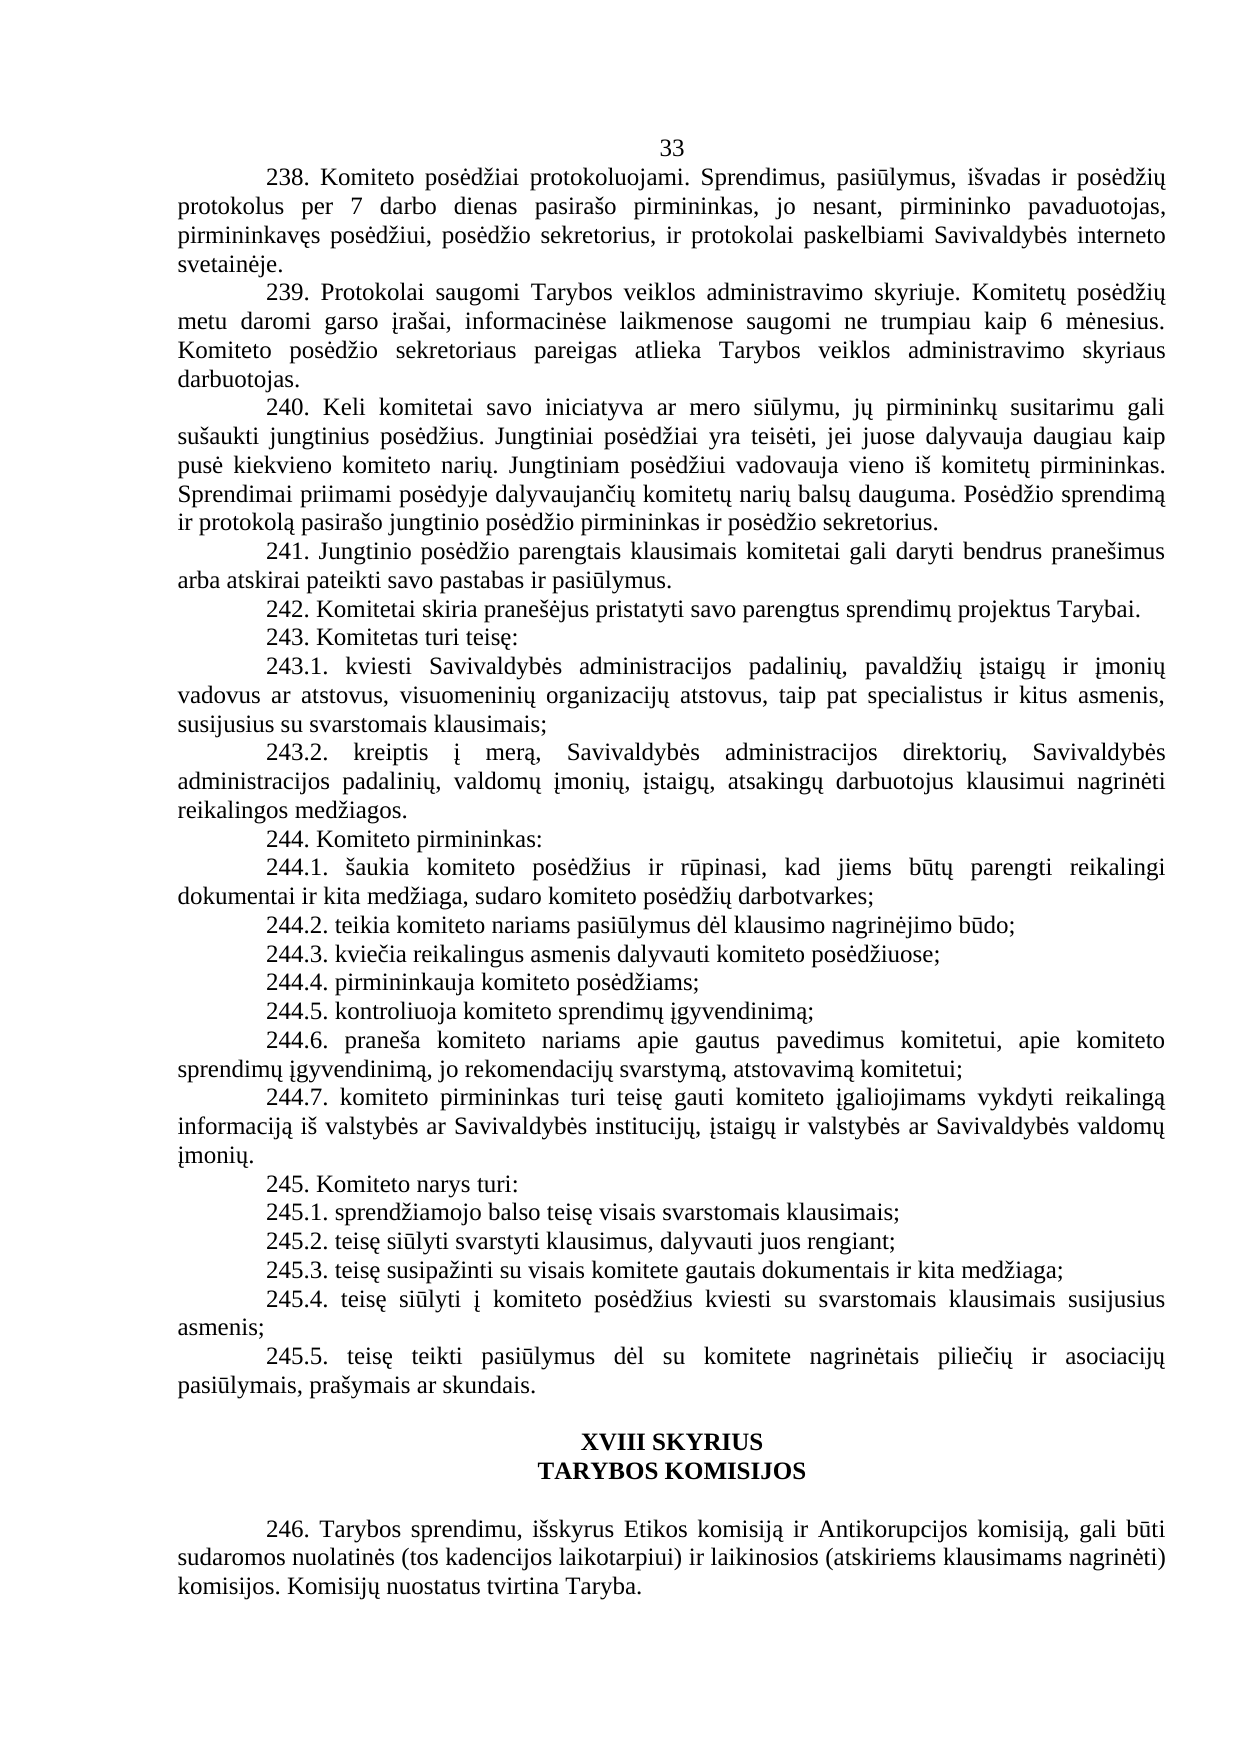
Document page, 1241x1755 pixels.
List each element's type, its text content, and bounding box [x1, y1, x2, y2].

text 245. Komiteto narys turi: [177, 1169, 1166, 1197]
text 244.7. komiteto pirmininkas turi teisę gauti komiteto įgaliojimams vykdyti reikalingą informaciją iš valstybės ar Savivaldybės institucijų, įstaigų ir valstybės ar Savivaldybės valdomų įmonių. [177, 1082, 1166, 1169]
text 244.5. kontroliuoja komiteto sprendimų įgyvendinimą; [177, 996, 1166, 1025]
text 243.1. kviesti Savivaldybės administracijos padalinių, pavaldžių įstaigų ir įmonių vadovus ar atstovus, visuomeninių organizacijų atstovus, taip pat specialistus ir kitus asmenis, susijusius su svarstomais klausimais; [177, 651, 1166, 737]
text 240. Keli komitetai savo iniciatyva ar mero siūlymu, jų pirmininkų susitarimu gali sušaukti jungtinius posėdžius. Jungtiniai posėdžiai yra teisėti, jei juose dalyvauja daugiau kaip pusė kiekvieno komiteto narių. Jungtiniam posėdžiui vadovauja vieno iš komitetų pirmininkas. Sprendimai priimami posėdyje dalyvaujančių komitetų narių balsų dauguma. Posėdžio sprendimą ir protokolą pasirašo jungtinio posėdžio pirmininkas ir posėdžio sekretorius. [177, 392, 1166, 536]
text 244.4. pirmininkauja komiteto posėdžiams; [177, 967, 1166, 996]
text 245.4. teisę siūlyti į komiteto posėdžius kviesti su svarstomais klausimais susijusius asmenis; [177, 1284, 1166, 1341]
text 245.5. teisę teikti pasiūlymus dėl su komitete nagrinėtais piliečių ir asociacijų pasiūlymais, prašymais ar skundais. [177, 1341, 1166, 1399]
text 246. Tarybos sprendimu, išskyrus Etikos komisiją ir Antikorupcijos komisiją, gali būti sudaromos nuolatinės (tos kadencijos laikotarpiui) ir laikinosios (atskiriems klausimams nagrinėti) komisijos. Komisijų nuostatus tvirtina Taryba. [177, 1514, 1166, 1600]
text 244.2. teikia komiteto nariams pasiūlymus dėl klausimo nagrinėjimo būdo; [177, 910, 1166, 939]
text TARYBOS KOMISIJOS [177, 1456, 1166, 1485]
text 244.6. praneša komiteto nariams apie gautus pavedimus komitetui, apie komiteto sprendimų įgyvendinimą, jo rekomendacijų svarstymą, atstovavimą komitetui; [177, 1025, 1166, 1082]
text 239. Protokolai saugomi Tarybos veiklos administravimo skyriuje. Komitetų posėdžių metu daromi garso įrašai, informacinėse laikmenose saugomi ne trumpiau kaip 6 mėnesius. Komiteto posėdžio sekretoriaus pareigas atlieka Tarybos veiklos administravimo skyriaus darbuotojas. [177, 277, 1166, 392]
text 243. Komitetas turi teisę: [177, 622, 1166, 651]
text 241. Jungtinio posėdžio parengtais klausimais komitetai gali daryti bendrus pranešimus arba atskirai pateikti savo pastabas ir pasiūlymus. [177, 536, 1166, 594]
text 245.3. teisę susipažinti su visais komitete gautais dokumentais ir kita medžiaga; [177, 1255, 1166, 1284]
text 245.2. teisę siūlyti svarstyti klausimus, dalyvauti juos rengiant; [177, 1226, 1166, 1255]
text XVIII SKYRIUS [177, 1427, 1166, 1456]
text 244.3. kviečia reikalingus asmenis dalyvauti komiteto posėdžiuose; [177, 939, 1166, 967]
text 238. Komiteto posėdžiai protokoluojami. Sprendimus, pasiūlymus, išvadas ir posėdžių protokolus per 7 darbo dienas pasirašo pirmininkas, jo nesant, pirmininko pavaduotojas, pirmininkavęs posėdžiui, posėdžio sekretorius, ir protokolai paskelbiami Savivaldybės interneto svetainėje. [177, 162, 1166, 277]
text 244.1. šaukia komiteto posėdžius ir rūpinasi, kad jiems būtų parengti reikalingi dokumentai ir kita medžiaga, sudaro komiteto posėdžių darbotvarkes; [177, 852, 1166, 910]
text 242. Komitetai skiria pranešėjus pristatyti savo parengtus sprendimų projektus Tarybai. [177, 594, 1166, 622]
text 244. Komiteto pirmininkas: [177, 824, 1166, 852]
text 243.2. kreiptis į merą, Savivaldybės administracijos direktorių, Savivaldybės administracijos padalinių, valdomų įmonių, įstaigų, atsakingų darbuotojus klausimui nagrinėti reikalingos medžiagos. [177, 737, 1166, 824]
text 245.1. sprendžiamojo balso teisę visais svarstomais klausimais; [177, 1197, 1166, 1226]
